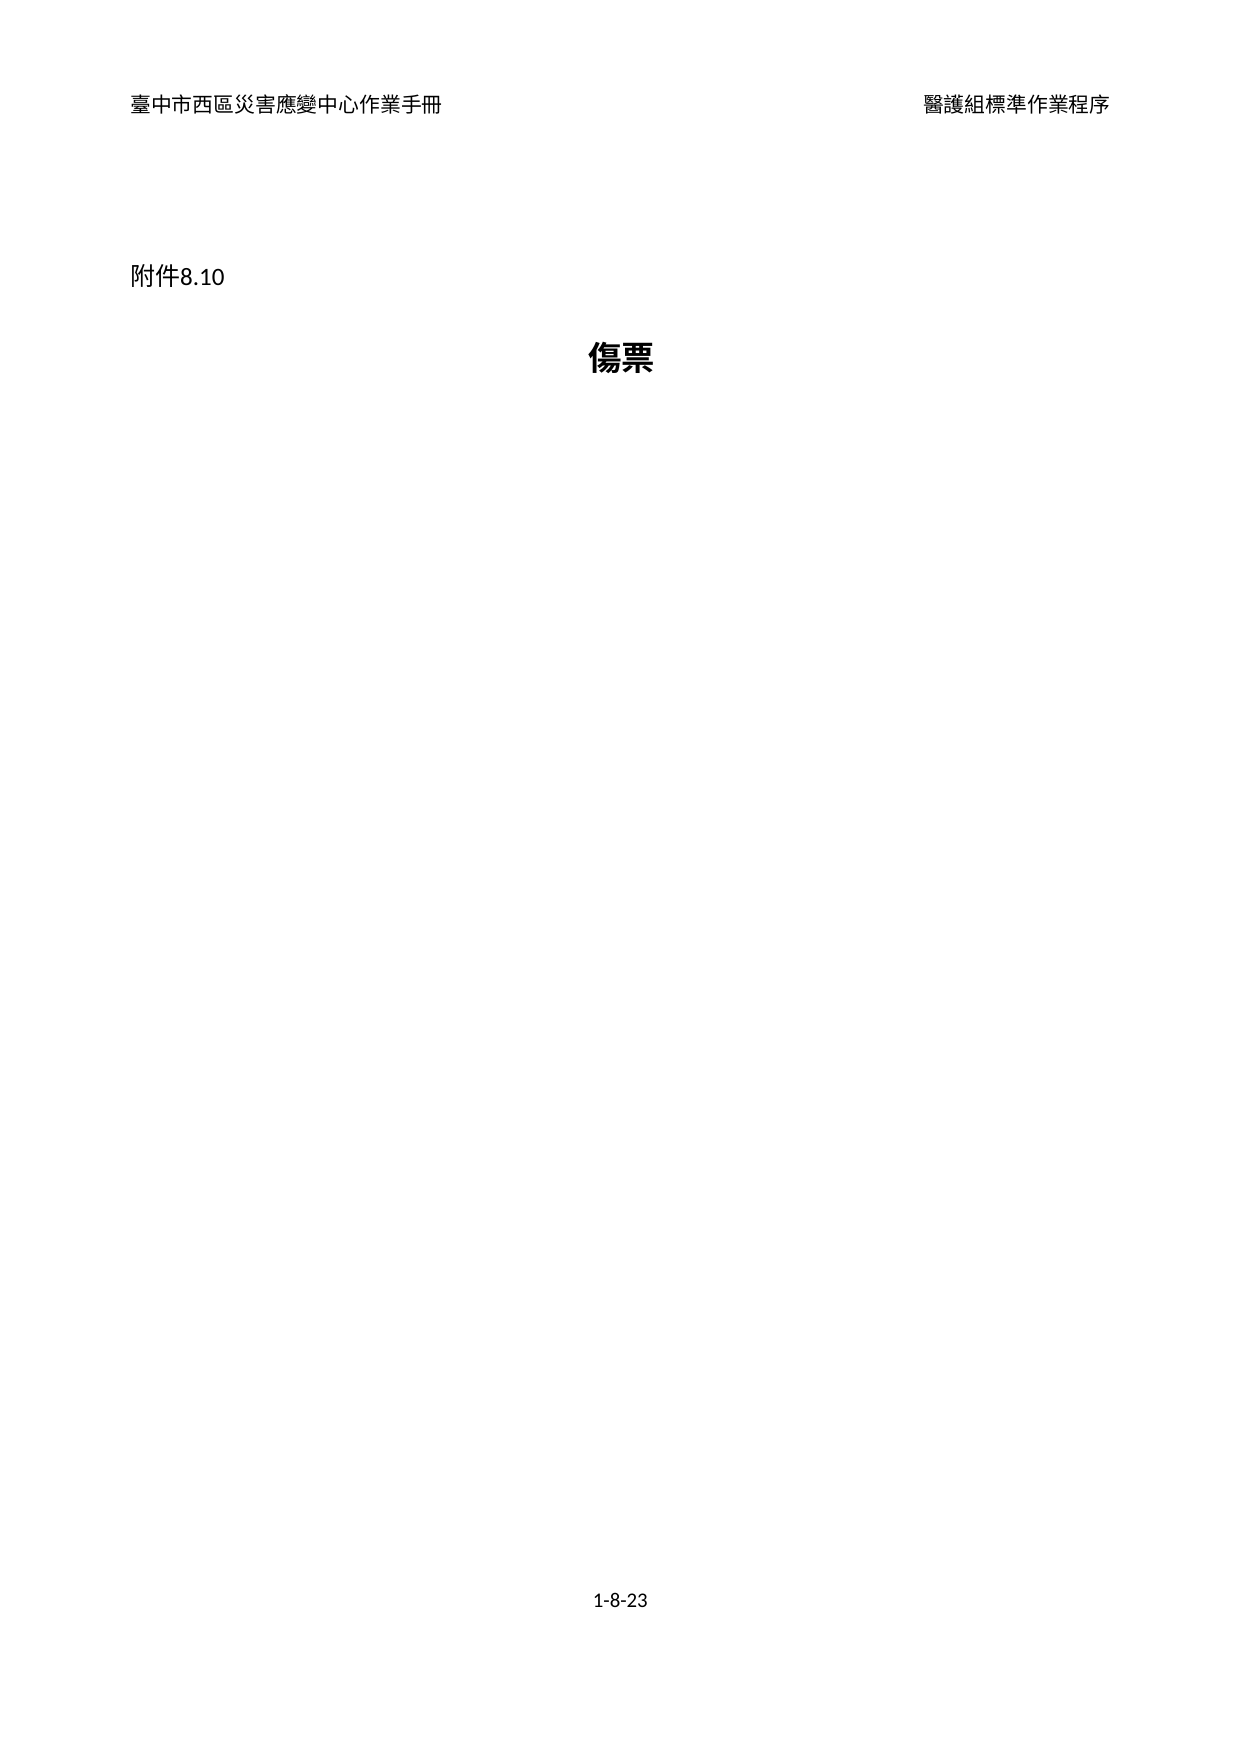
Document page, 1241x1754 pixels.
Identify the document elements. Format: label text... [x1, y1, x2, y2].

text 傷票 [130, 314, 1112, 376]
text 附件8.10 [130, 233, 1112, 296]
